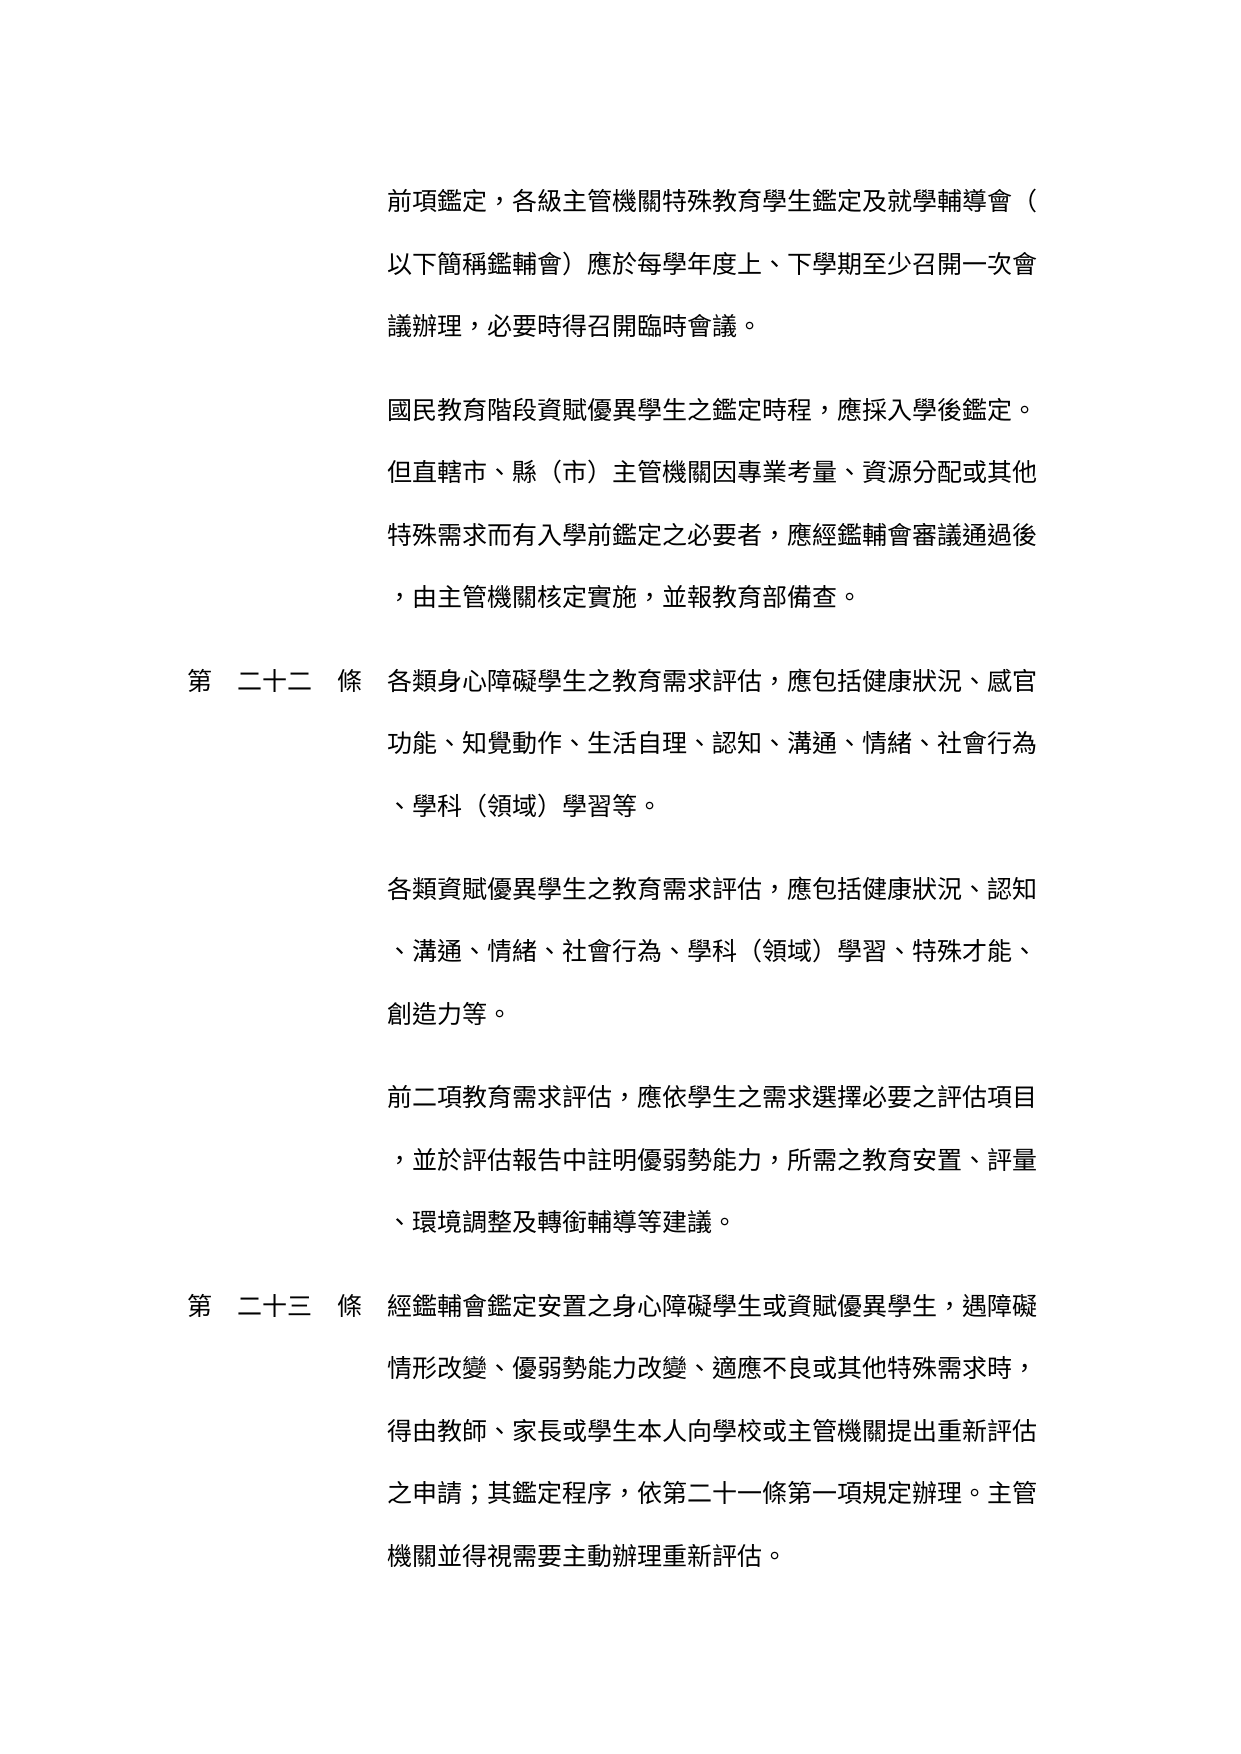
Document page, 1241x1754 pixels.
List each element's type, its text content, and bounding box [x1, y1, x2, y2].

text 前項鑑定，各級主管機關特殊教育學生鑑定及就學輔導會（ 以下簡稱鑑輔會）應於每學年度上、下學期至少召開一次會 議辦理，必要時得召開臨時會議。 [187, 158, 1053, 346]
text 各類資賦優異學生之教育需求評估，應包括健康狀況、認知 、溝通、情緒、社會行為、學科（領域）學習、特殊才能、 創造力等。 [187, 846, 1053, 1033]
text 第 二十二 條 各類身心障礙學生之教育需求評估，應包括健康狀況、感官 功能、知覺動作、生活自理、認知、溝通、情緒、社會行為 、學科（領域）學習等。 [187, 637, 1053, 825]
text 第 二十三 條 經鑑輔會鑑定安置之身心障礙學生或資賦優異學生，遇障礙 情形改變、優弱勢能力改變、適應不良或其他特殊需求時， 得由教師、家長或學生本人向學校或主管機關提出重新評估 之申請；其鑑定程序，依第二十一條第一項規定辦理。主管 機關並得視需要主動辦理重新評估。 [187, 1262, 1053, 1575]
text 國民教育階段資賦優異學生之鑑定時程，應採入學後鑑定。 但直轄市、縣（市）主管機關因專業考量、資源分配或其他 特殊需求而有入學前鑑定之必要者，應經鑑輔會審議通過後 ，由主管機關核定實施，並報教育部備查。 [187, 367, 1053, 617]
text 前二項教育需求評估，應依學生之需求選擇必要之評估項目 ，並於評估報告中註明優弱勢能力，所需之教育安置、評量 、環境調整及轉銜輔導等建議。 [187, 1054, 1053, 1242]
